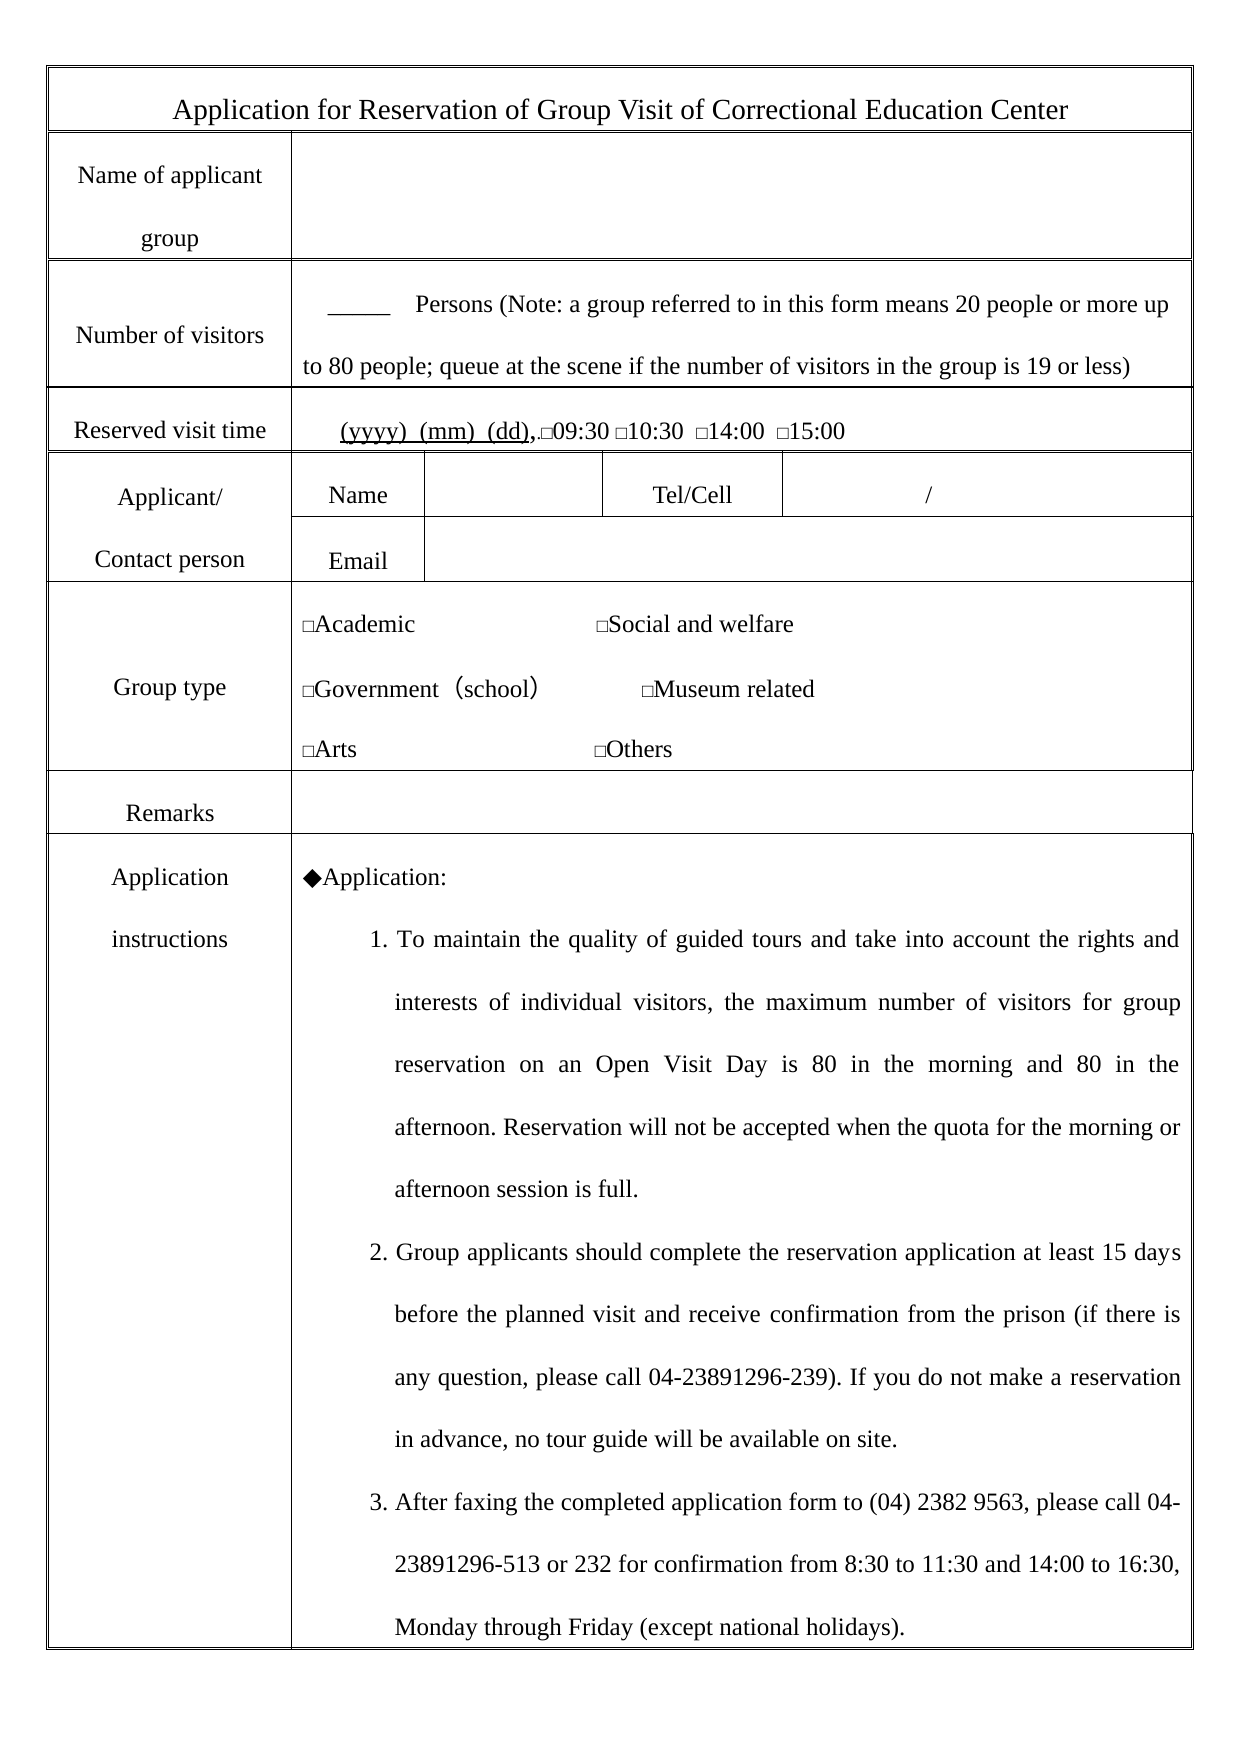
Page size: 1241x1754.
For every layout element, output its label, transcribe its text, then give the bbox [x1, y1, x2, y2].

table_cell _____ Persons (Note: a group referred to in this form means 20 people or more up to 80 people; queue at the scene if the number of visitors in the group is 19 or less) [292, 261, 1191, 386]
table_cell Tel/Cell [603, 453, 782, 516]
table_cell Name of applicant group [49, 133, 291, 258]
table_cell Applicant/ Contact person [49, 453, 291, 581]
table_cell [292, 133, 1191, 258]
table_cell [425, 453, 602, 516]
table_cell Application instructions [49, 834, 291, 1647]
table_cell / [783, 453, 1191, 516]
table_cell □Academic □Social and welfare □Government（school） □Museum related □Arts □Others [292, 582, 1191, 770]
table_cell Group type [49, 582, 291, 770]
table_cell [425, 517, 1191, 581]
table_cell Number of visitors [49, 261, 291, 386]
table_cell ◆Application: 1. To maintain the quality of guided tours and take into account the rights and interests of individual visitors, the maximum number of visitors for group reservation on an Open Visit Day is 80 in the morning and 80 in the afternoon. Reservation will not be accepted when the quota for the morning or afternoon session is full. 2. Group applicants should complete the reservation application at least 15 days before the planned visit and receive confirmation from the prison (if there is any question, please call 04-23891296-239). If you do not make a reservation in advance, no tour guide will be available on site. 3. After faxing the completed application form to (04) 2382 9563, please call 04-23891296-513 or 232 for confirmation from 8:30 to 11:30 and 14:00 to 16:30, Monday through Friday (except national holidays). [292, 834, 1191, 1647]
table_cell (yyyy) (mm) (dd),.□09:30 □10:30 □14:00 □15:00 [292, 388, 1191, 450]
table_cell Reserved visit time [49, 388, 291, 450]
table_header Application for Reservation of Group Visit of Correctional Education Center [49, 68, 1191, 130]
table_cell Name [292, 453, 424, 516]
table_cell Email [292, 517, 424, 581]
table_cell [292, 771, 1192, 833]
table_cell Remarks [49, 771, 291, 833]
